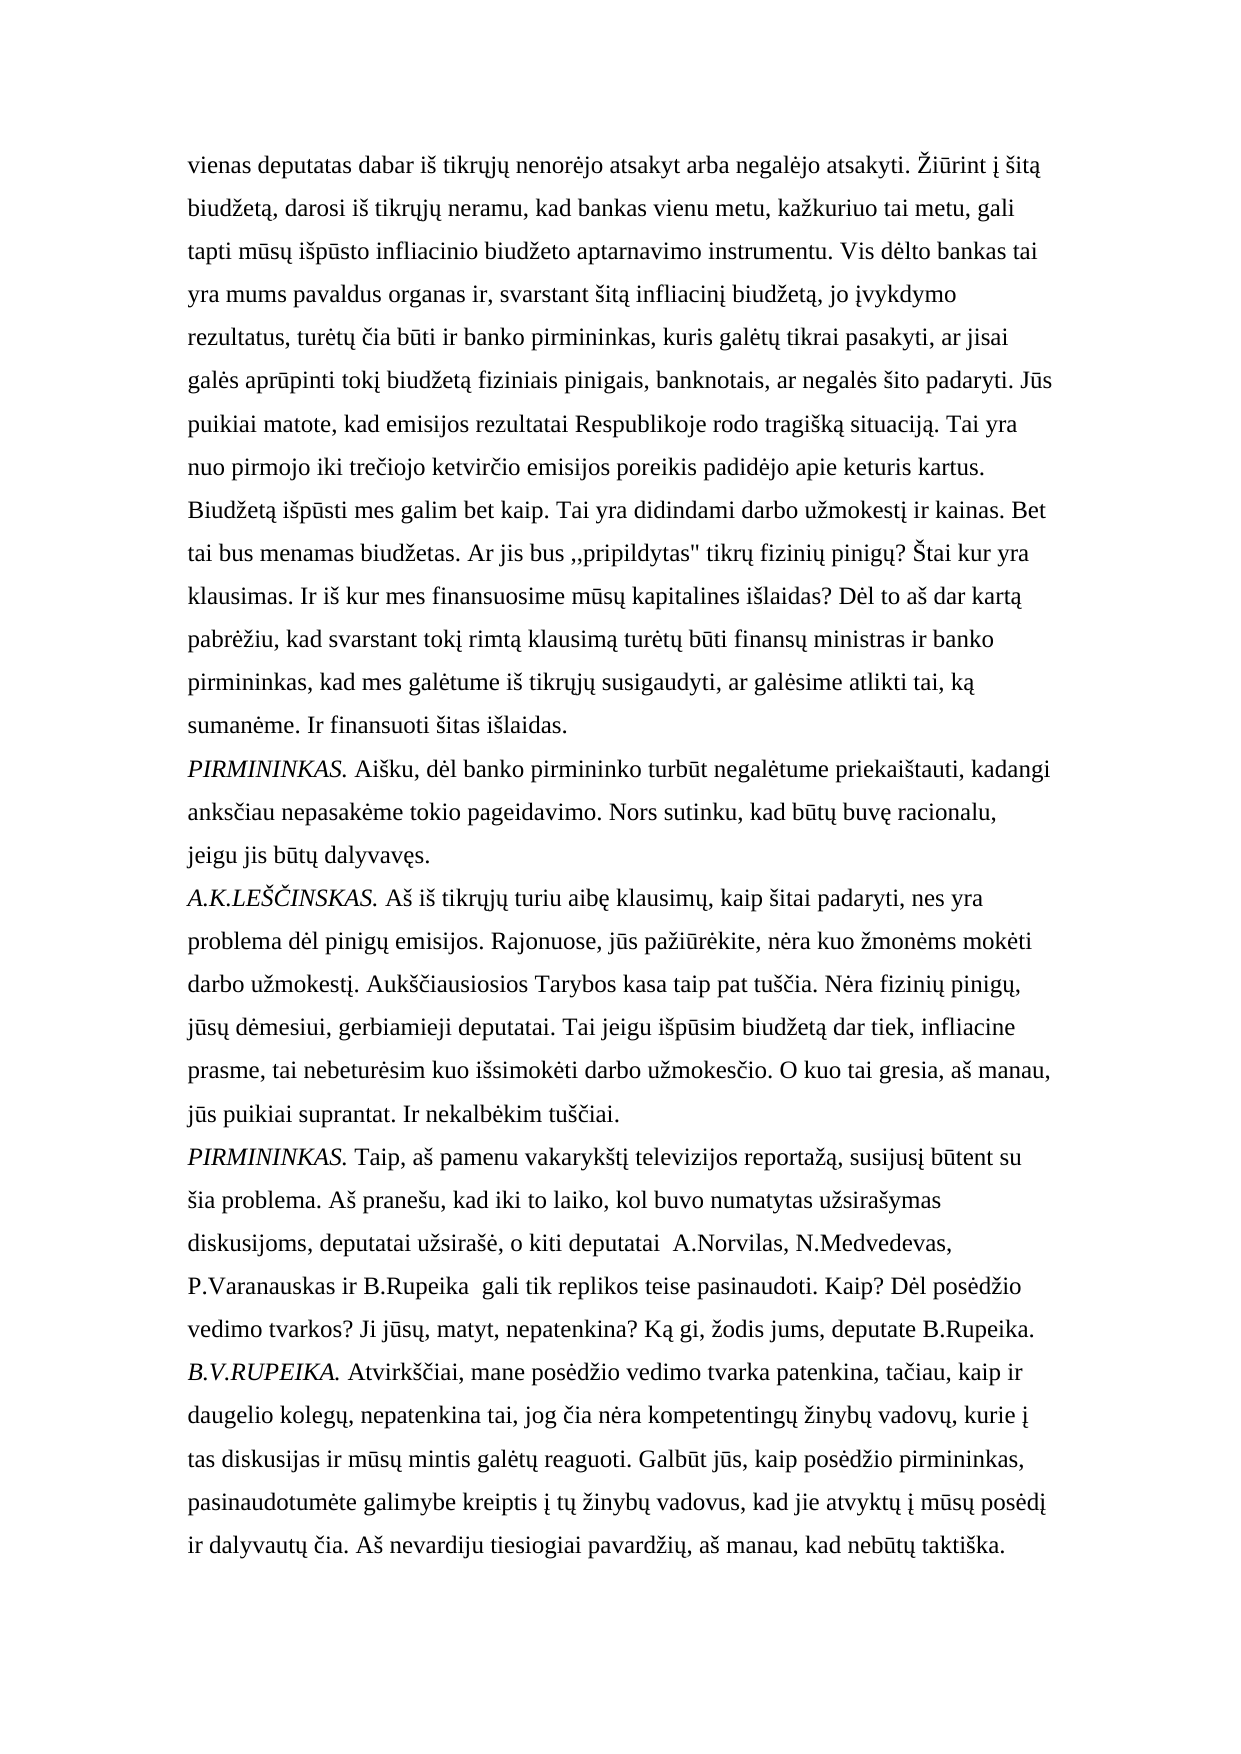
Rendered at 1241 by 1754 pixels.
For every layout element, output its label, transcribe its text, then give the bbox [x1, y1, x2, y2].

text B.V.RUPEIKA. Atvirkščiai, mane posėdžio vedimo tvarka patenkina, tačiau, kaip ir daugelio kolegų, nepatenkina tai, jog čia nėra kompetentingų žinybų vadovų, kurie į tas diskusijas ir mūsų mintis galėtų reaguoti. Galbūt jūs, kaip posėdžio pirmininkas, pasinaudotumėte galimybe kreiptis į tų žinybų vadovus, kad jie atvyktų į mūsų posėdį ir dalyvautų čia. Aš nevardiju tiesiogiai pavardžių, aš manau, kad nebūtų taktiška. [187, 1357, 1053, 1559]
text PIRMININKAS. Aišku, dėl banko pirmininko turbūt negalėtume priekaištauti, kadangi anksčiau nepasakėme tokio pageidavimo. Nors sutinku, kad būtų buvę racionalu, jeigu jis būtų dalyvavęs. [187, 754, 1053, 869]
text A.K.LEŠČINSKAS. Aš iš tikrųjų turiu aibę klausimų, kaip šitai padaryti, nes yra problema dėl pinigų emisijos. Rajonuose, jūs pažiūrėkite, nėra kuo žmonėms mokėti darbo užmokestį. Aukščiausiosios Tarybos kasa taip pat tuščia. Nėra fizinių pinigų, jūsų dėmesiui, gerbiamieji deputatai. Tai jeigu išpūsim biudžetą dar tiek, infliacine prasme, tai nebeturėsim kuo išsimokėti darbo užmokesčio. O kuo tai gresia, aš manau, jūs puikiai suprantat. Ir nekalbėkim tuščiai. [187, 883, 1053, 1127]
text vienas deputatas dabar iš tikrųjų nenorėjo atsakyt arba negalėjo atsakyti. Žiūrint į šitą biudžetą, darosi iš tikrųjų neramu, kad bankas vienu metu, kažkuriuo tai metu, gali tapti mūsų išpūsto infliacinio biudžeto aptarnavimo instrumentu. Vis dėlto bankas tai yra mums pavaldus organas ir, svarstant šitą infliacinį biudžetą, jo įvykdymo rezultatus, turėtų čia būti ir banko pirmininkas, kuris galėtų tikrai pasakyti, ar jisai galės aprūpinti tokį biudžetą fiziniais pinigais, banknotais, ar negalės šito padaryti. Jūs puikiai matote, kad emisijos rezultatai Respublikoje rodo tragišką situaciją. Tai yra nuo pirmojo iki trečiojo ketvirčio emisijos poreikis padidėjo apie keturis kartus. Biudžetą išpūsti mes galim bet kaip. Tai yra didindami darbo užmokestį ir kainas. Bet tai bus menamas biudžetas. Ar jis bus ,,pripildytas" tikrų fizinių pinigų? Štai kur yra klausimas. Ir iš kur mes finansuosime mūsų kapitalines išlaidas? Dėl to aš dar kartą pabrėžiu, kad svarstant tokį rimtą klausimą turėtų būti finansų ministras ir banko pirmininkas, kad mes galėtume iš tikrųjų susigaudyti, ar galėsime atlikti tai, ką sumanėme. Ir finansuoti šitas išlaidas. [187, 150, 1053, 739]
text PIRMININKAS. Taip, aš pamenu vakarykštį televizijos reportažą, susijusį būtent su šia problema. Aš pranešu, kad iki to laiko, kol buvo numatytas užsirašymas diskusijoms, deputatai užsirašė, o kiti deputatai A.Norvilas, N.Medvedevas, P.Varanauskas ir B.Rupeika gali tik replikos teise pasinaudoti. Kaip? Dėl posėdžio vedimo tvarkos? Ji jūsų, matyt, nepatenkina? Ką gi, žodis jums, deputate B.Rupeika. [187, 1142, 1053, 1343]
